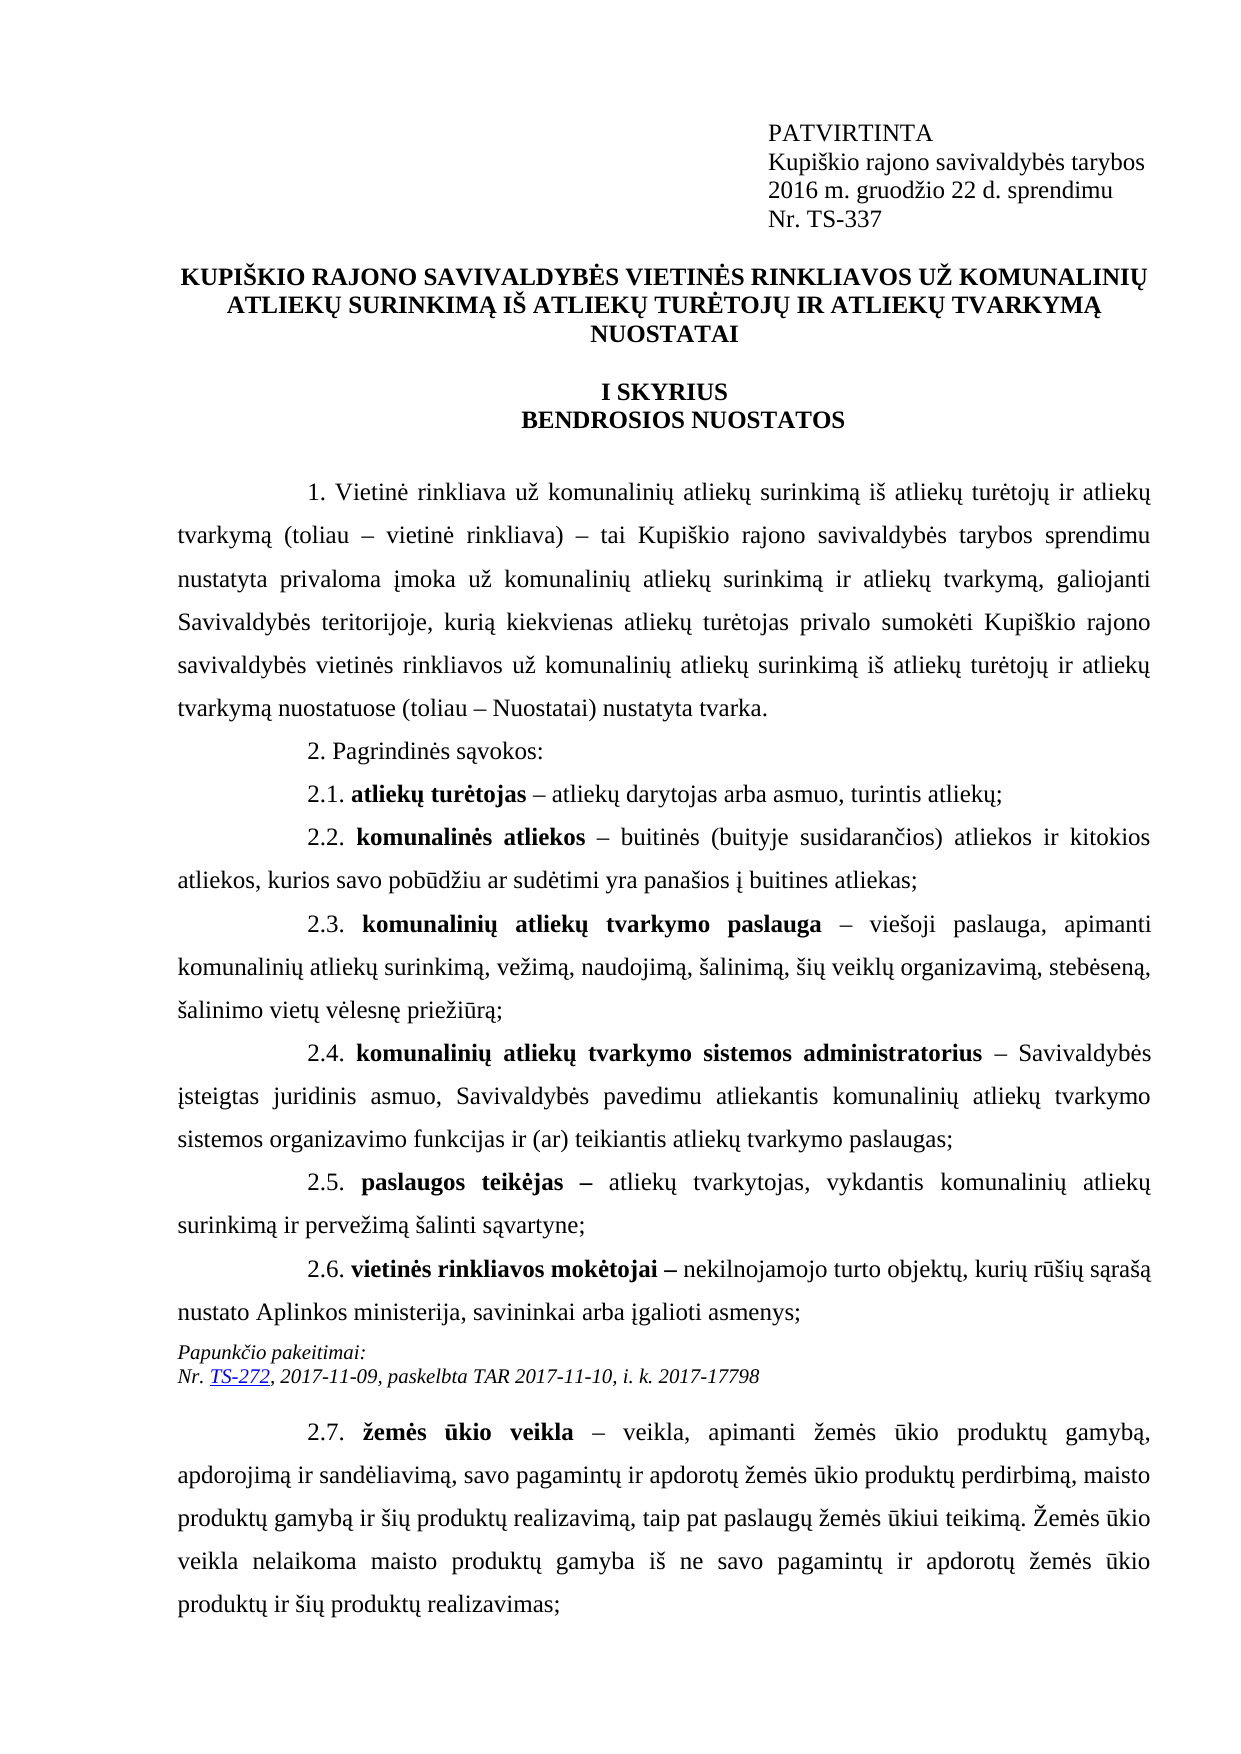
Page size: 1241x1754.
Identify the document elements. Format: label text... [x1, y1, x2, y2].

text KUPIŠKIO RAJONO SAVIVALDYBĖS VIETINĖS RINKLIAVOS UŽ KOMUNALINIŲ ATLIEKŲ SURINKIMĄ IŠ ATLIEKŲ TURĖTOJŲ IR ATLIEKŲ TVARKYMĄ NUOSTATAI [177, 262, 1152, 348]
text PATVIRTINTA [768, 118, 1152, 147]
text 2.5. paslaugos teikėjas – atliekų tvarkytojas, vykdantis komunalinių atliekų surinkimą ir pervežimą šalinti sąvartyne; [177, 1167, 1152, 1239]
text 2.1. atliekų turėtojas – atliekų darytojas arba asmuo, turintis atliekų; [177, 779, 1152, 808]
text 2016 m. gruodžio 22 d. sprendimu [768, 176, 1152, 204]
text I SKYRIUS [177, 377, 1152, 406]
text Papunkčio pakeitimai: [177, 1340, 1152, 1364]
text Nr. TS-337 [768, 204, 1152, 233]
text 1. Vietinė rinkliava už komunalinių atliekų surinkimą iš atliekų turėtojų ir atliekų tvarkymą (toliau – vietinė rinkliava) – tai Kupiškio rajono savivaldybės tarybos sprendimu nustatyta privaloma įmoka už komunalinių atliekų surinkimą ir atliekų tvarkymą, galiojanti Savivaldybės teritorijoje, kurią kiekvienas atliekų turėtojas privalo sumokėti Kupiškio rajono savivaldybės vietinės rinkliavos už komunalinių atliekų surinkimą iš atliekų turėtojų ir atliekų tvarkymą nuostatuose (toliau – Nuostatai) nustatyta tvarka. [177, 477, 1152, 722]
text Bendrosios nuostatos [215, 406, 1152, 434]
text 2.4. komunalinių atliekų tvarkymo sistemos administratorius – Savivaldybės įsteigtas juridinis asmuo, Savivaldybės pavedimu atliekantis komunalinių atliekų tvarkymo sistemos organizavimo funkcijas ir (ar) teikiantis atliekų tvarkymo paslaugas; [177, 1038, 1152, 1153]
text Nr. TS-272, 2017-11-09, paskelbta TAR 2017-11-10, i. k. 2017-17798 [177, 1364, 1152, 1388]
text 2.3. komunalinių atliekų tvarkymo paslauga – viešoji paslauga, apimanti komunalinių atliekų surinkimą, vežimą, naudojimą, šalinimą, šių veiklų organizavimą, stebėseną, šalinimo vietų vėlesnę priežiūrą; [177, 909, 1152, 1024]
text 2. Pagrindinės sąvokos: [177, 736, 1152, 765]
text Kupiškio rajono savivaldybės tarybos [768, 147, 1152, 176]
text 2.7. žemės ūkio veikla – veikla, apimanti žemės ūkio produktų gamybą, apdorojimą ir sandėliavimą, savo pagamintų ir apdorotų žemės ūkio produktų perdirbimą, maisto produktų gamybą ir šių produktų realizavimą, taip pat paslaugų žemės ūkiui teikimą. Žemės ūkio veikla nelaikoma maisto produktų gamyba iš ne savo pagamintų ir apdorotų žemės ūkio produktų ir šių produktų realizavimas; [177, 1417, 1152, 1618]
text 2.2. komunalinės atliekos – buitinės (buityje susidarančios) atliekos ir kitokios atliekos, kurios savo pobūdžiu ar sudėtimi yra panašios į buitines atliekas; [177, 822, 1152, 894]
text 2.6. vietinės rinkliavos mokėtojai – nekilnojamojo turto objektų, kurių rūšių sąrašą nustato Aplinkos ministerija, savininkai arba įgalioti asmenys; [177, 1254, 1152, 1326]
